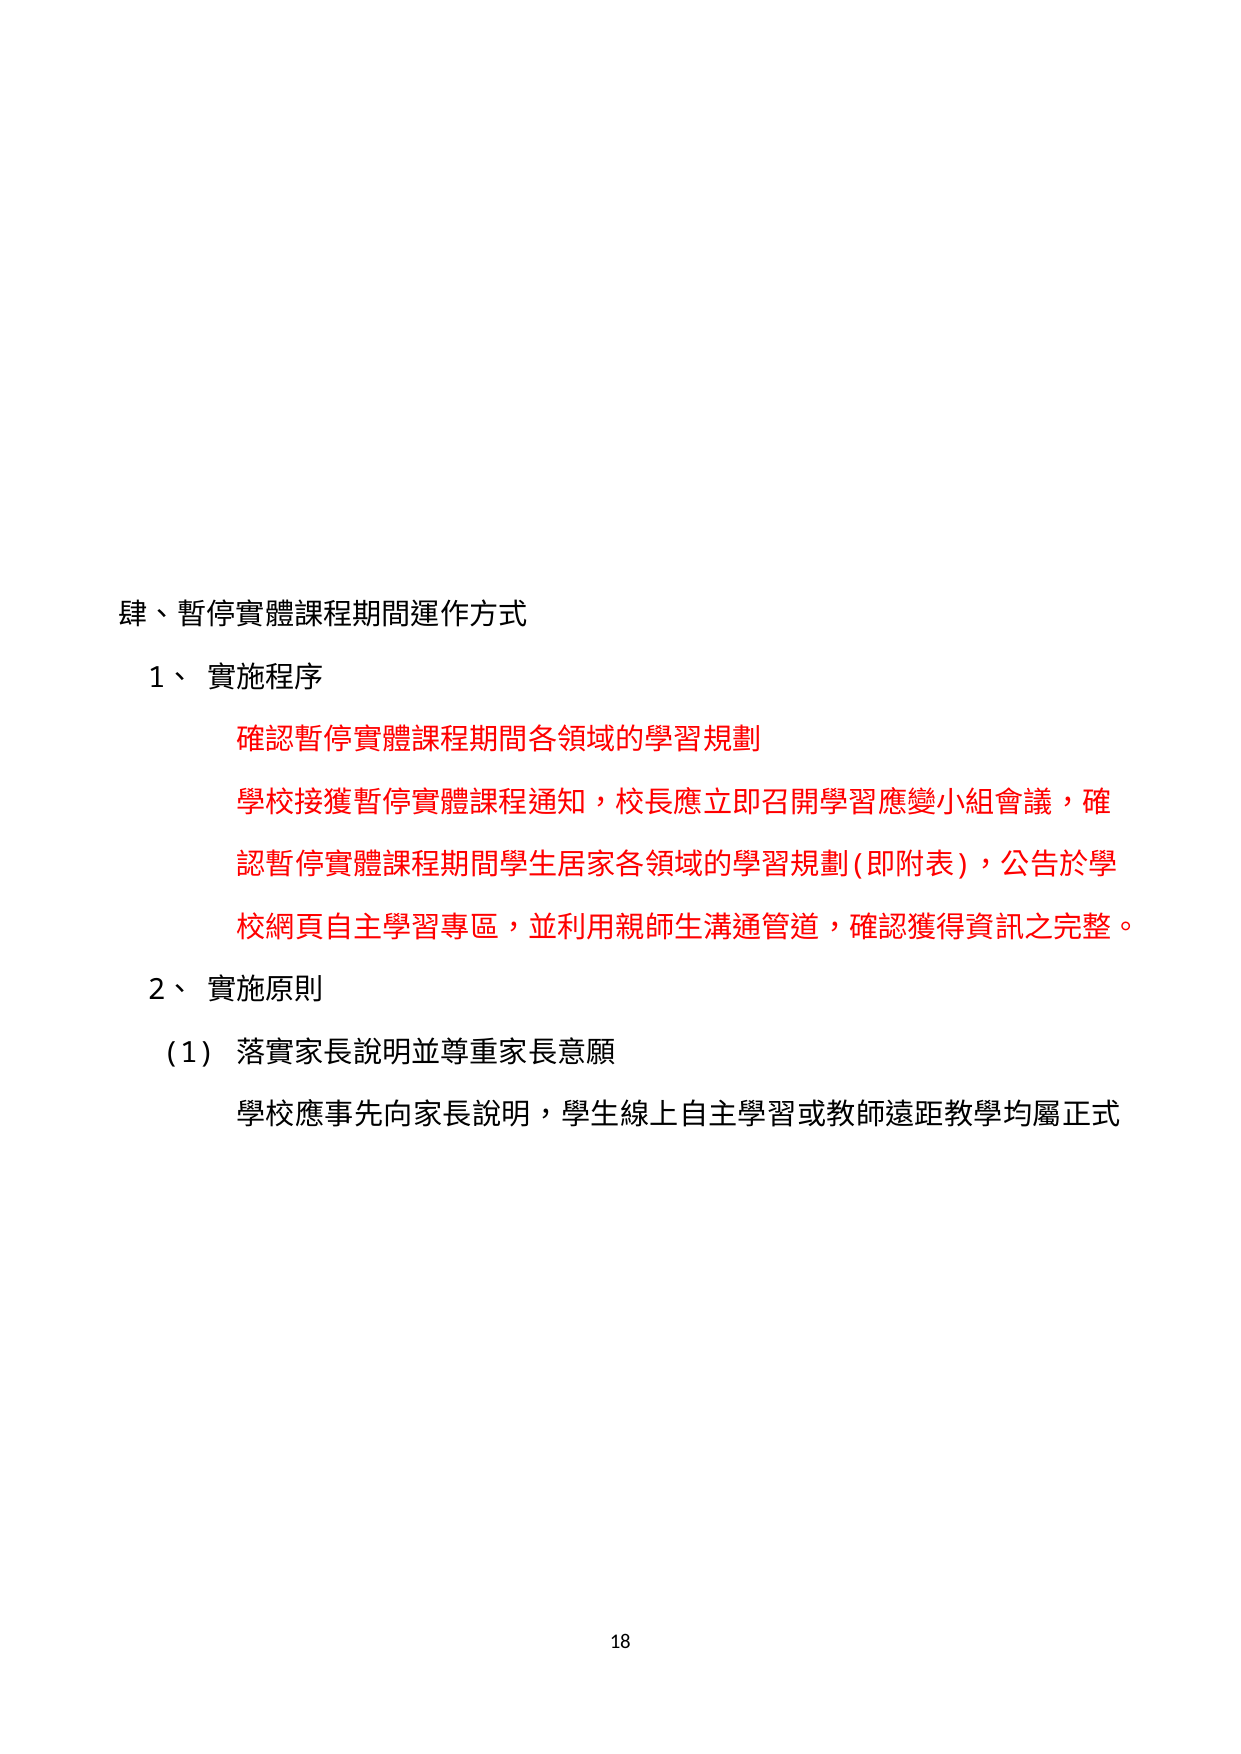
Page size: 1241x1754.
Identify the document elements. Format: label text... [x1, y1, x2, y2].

list 實施原則 [148, 945, 1122, 1008]
list 落實家長說明並尊重家長意願 [162, 1008, 1122, 1070]
text 學校應事先向家長說明，學生線上自主學習或教師遠距教學均屬正式 [236, 1070, 1122, 1133]
list 暫停實體課程期間運作方式 [118, 570, 1122, 633]
text 學校接獲暫停實體課程通知，校長應立即召開學習應變小組會議，確認暫停實體課程期間學生居家各領域的學習規劃(即附表)，公告於學校網頁自主學習專區，並利用親師生溝通管道，確認獲得資訊之完整。 [236, 758, 1122, 945]
list 實施程序 [148, 633, 1122, 695]
text 確認暫停實體課程期間各領域的學習規劃 [236, 695, 1122, 758]
